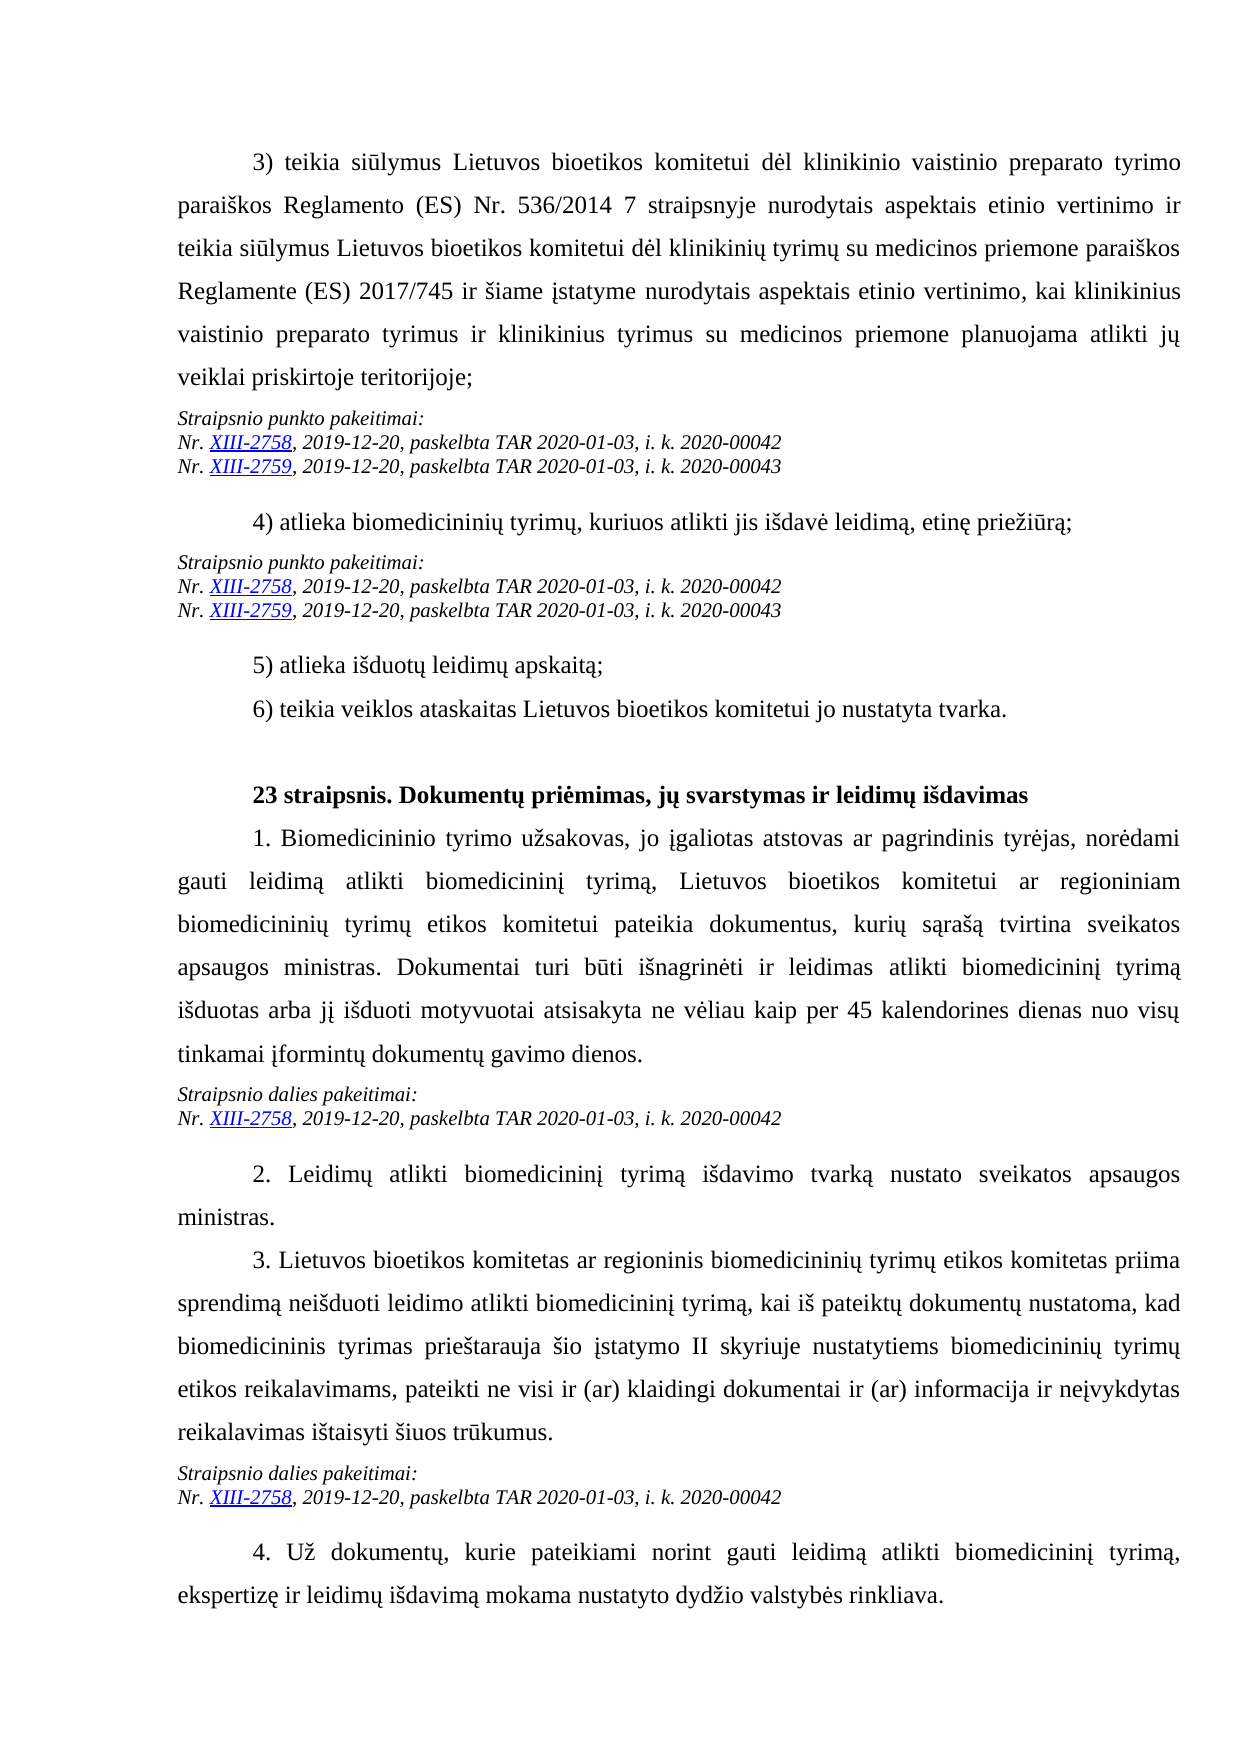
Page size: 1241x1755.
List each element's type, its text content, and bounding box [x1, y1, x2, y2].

text 4) atlieka biomedicininių tyrimų, kuriuos atlikti jis išdavė leidimą, etinę priežiūrą; [177, 507, 1181, 535]
text Straipsnio dalies pakeitimai: [177, 1461, 1181, 1485]
text Nr. XIII-2758, 2019-12-20, paskelbta TAR 2020-01-03, i. k. 2020-00042 [177, 574, 1181, 598]
text Nr. XIII-2758, 2019-12-20, paskelbta TAR 2020-01-03, i. k. 2020-00042 [177, 430, 1181, 454]
text 2. Leidimų atlikti biomedicininį tyrimą išdavimo tvarką nustato sveikatos apsaugos ministras. [177, 1159, 1181, 1231]
text Nr. XIII-2759, 2019-12-20, paskelbta TAR 2020-01-03, i. k. 2020-00043 [177, 598, 1181, 622]
text 5) atlieka išduotų leidimų apskaitą; [177, 651, 1181, 679]
text 3. Lietuvos bioetikos komitetas ar regioninis biomedicininių tyrimų etikos komitetas priima sprendimą neišduoti leidimo atlikti biomedicininį tyrimą, kai iš pateiktų dokumentų nustatoma, kad biomedicininis tyrimas prieštarauja šio įstatymo II skyriuje nustatytiems biomedicininių tyrimų etikos reikalavimams, pateikti ne visi ir (ar) klaidingi dokumentai ir (ar) informacija ir neįvykdytas reikalavimas ištaisyti šiuos trūkumus. [177, 1245, 1181, 1446]
text 3) teikia siūlymus Lietuvos bioetikos komitetui dėl klinikinio vaistinio preparato tyrimo paraiškos Reglamento (ES) Nr. 536/2014 7 straipsnyje nurodytais aspektais etinio vertinimo ir teikia siūlymus Lietuvos bioetikos komitetui dėl klinikinių tyrimų su medicinos priemone paraiškos Reglamente (ES) 2017/745 ir šiame įstatyme nurodytais aspektais etinio vertinimo, kai klinikinius vaistinio preparato tyrimus ir klinikinius tyrimus su medicinos priemone planuojama atlikti jų veiklai priskirtoje teritorijoje; [177, 147, 1181, 391]
text Nr. XIII-2759, 2019-12-20, paskelbta TAR 2020-01-03, i. k. 2020-00043 [177, 454, 1181, 478]
text Straipsnio dalies pakeitimai: [177, 1082, 1181, 1106]
text Straipsnio punkto pakeitimai: [177, 406, 1181, 430]
text Nr. XIII-2758, 2019-12-20, paskelbta TAR 2020-01-03, i. k. 2020-00042 [177, 1485, 1181, 1509]
text 4. Už dokumentų, kurie pateikiami norint gauti leidimą atlikti biomedicininį tyrimą, ekspertizę ir leidimų išdavimą mokama nustatyto dydžio valstybės rinkliava. [177, 1537, 1181, 1609]
text Nr. XIII-2758, 2019-12-20, paskelbta TAR 2020-01-03, i. k. 2020-00042 [177, 1106, 1181, 1130]
text 6) teikia veiklos ataskaitas Lietuvos bioetikos komitetui jo nustatyta tvarka. [177, 694, 1181, 722]
text 23 straipsnis. Dokumentų priėmimas, jų svarstymas ir leidimų išdavimas [177, 780, 1181, 809]
text Straipsnio punkto pakeitimai: [177, 550, 1181, 574]
text 1. Biomedicininio tyrimo užsakovas, jo įgaliotas atstovas ar pagrindinis tyrėjas, norėdami gauti leidimą atlikti biomedicininį tyrimą, Lietuvos bioetikos komitetui ar regioniniam biomedicininių tyrimų etikos komitetui pateikia dokumentus, kurių sąrašą tvirtina sveikatos apsaugos ministras. Dokumentai turi būti išnagrinėti ir leidimas atlikti biomedicininį tyrimą išduotas arba jį išduoti motyvuotai atsisakyta ne vėliau kaip per 45 kalendorines dienas nuo visų tinkamai įformintų dokumentų gavimo dienos. [177, 823, 1181, 1067]
